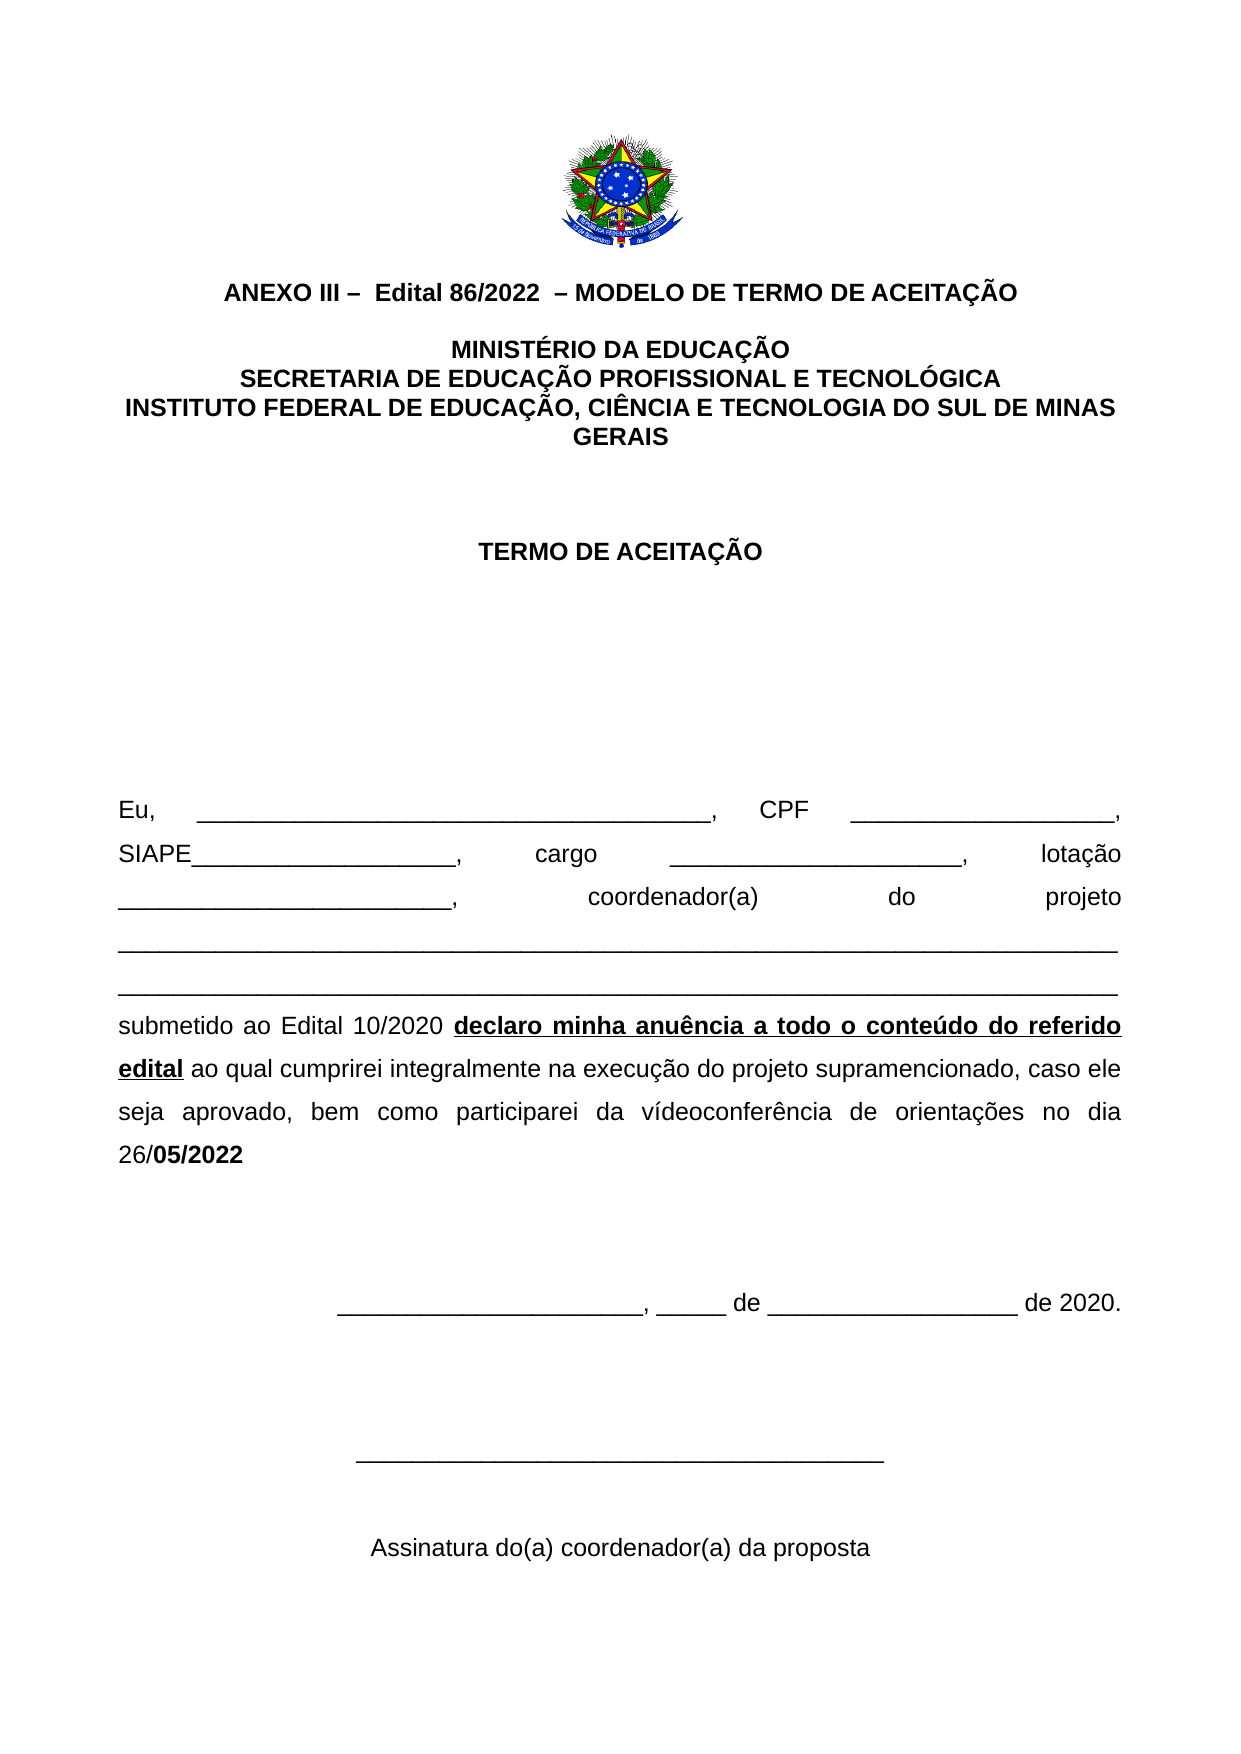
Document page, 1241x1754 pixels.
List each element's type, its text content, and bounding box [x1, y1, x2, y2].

text ______________________________________ [118, 1435, 1123, 1464]
text Assinatura do(a) coordenador(a) da proposta [118, 1533, 1123, 1562]
text ______________________, _____ de __________________ de 2020. [118, 1288, 1123, 1316]
text SECRETARIA DE EDUCAÇÃO PROFISSIONAL E TECNOLÓGICA [118, 364, 1123, 393]
picture [555, 131, 686, 250]
text ANEXO III – Edital 86/2022 – MODELO DE TERMO DE ACEITAÇÃO [118, 278, 1123, 307]
text MINISTÉRIO DA EDUCAÇÃO [118, 336, 1123, 364]
text Eu, _____________________________________, CPF ___________________, SIAPE___________________, cargo _____________________, lotação ________________________, coordenador(a) do projeto ________________________________________________________________________________________________________________________________________________ submetido ao Edital 10/2020 declaro minha anuência a todo o conteúdo do referido edital ao qual cumprirei integralmente na execução do projeto supramencionado, caso ele seja aprovado, bem como participarei da vídeoconferência de orientações no dia 26/05/2022 [118, 796, 1123, 1169]
text TERMO DE ACEITAÇÃO [118, 537, 1123, 566]
subtitle INSTITUTO FEDERAL DE EDUCAÇÃO, CIÊNCIA E TECNOLOGIA DO SUL DE MINAS GERAIS [118, 393, 1123, 451]
